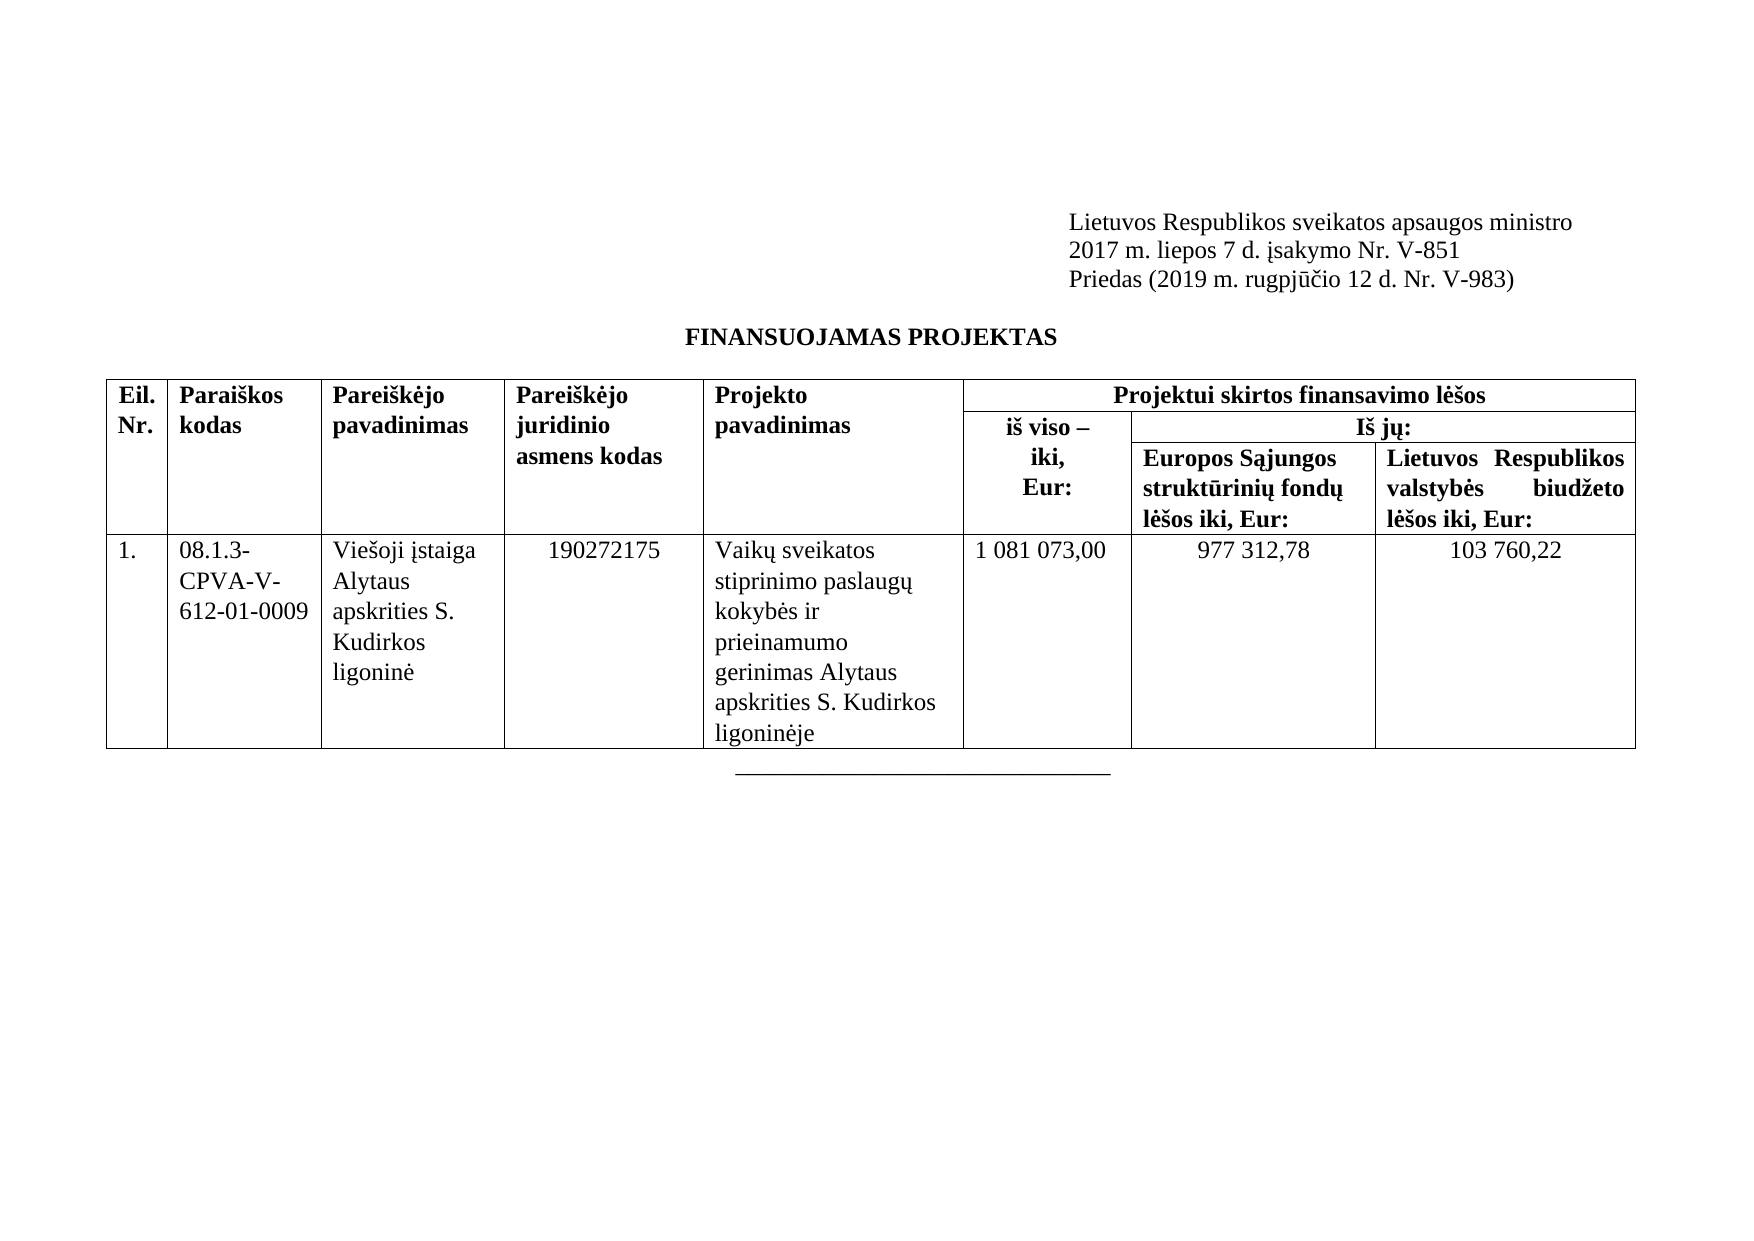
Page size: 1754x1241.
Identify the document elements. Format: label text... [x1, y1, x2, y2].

table_header Projekto pavadinimas [704, 380, 963, 534]
text 2017 m. liepos 7 d. įsakymo Nr. V-851 [106, 235, 1636, 264]
text Priedas (2019 m. rugpjūčio 12 d. Nr. V-983) [106, 264, 1636, 293]
table_cell 977 312,78 [1132, 535, 1375, 748]
table_cell Vaikų sveikatos stiprinimo paslaugų kokybės ir prieinamumo gerinimas Alytaus apskrities S. Kudirkos ligoninėje [704, 535, 963, 748]
table_header Pareiškėjo juridinio asmens kodas [505, 380, 703, 534]
table_cell Europos Sąjungos struktūrinių fondų lėšos iki, Eur: [1132, 443, 1375, 534]
text FINANSUOJAMAS PROJEKTAS [106, 322, 1636, 350]
table_cell Lietuvos Respublikos valstybės biudžeto lėšos iki, Eur: [1376, 443, 1635, 534]
table_cell Iš jų: [1132, 412, 1635, 442]
table_cell 190272175 [505, 535, 703, 748]
table_header Projektui skirtos finansavimo lėšos [964, 380, 1635, 411]
table_cell 103 760,22 [1376, 535, 1635, 748]
text ______________________________ [106, 749, 1636, 778]
table_cell 1. [107, 535, 167, 748]
table_header Eil. Nr. [107, 380, 167, 534]
table_cell 08.1.3-CPVA-V-612-01-0009 [168, 535, 321, 748]
table_header Paraiškos kodas [168, 380, 321, 534]
table_cell iš viso – iki, Eur: [964, 412, 1131, 534]
table_cell 1 081 073,00 [964, 535, 1131, 748]
text Lietuvos Respublikos sveikatos apsaugos ministro [106, 207, 1636, 235]
table_cell Viešoji įstaiga Alytaus apskrities S. Kudirkos ligoninė [322, 535, 504, 748]
table_header Pareiškėjo pavadinimas [322, 380, 504, 534]
